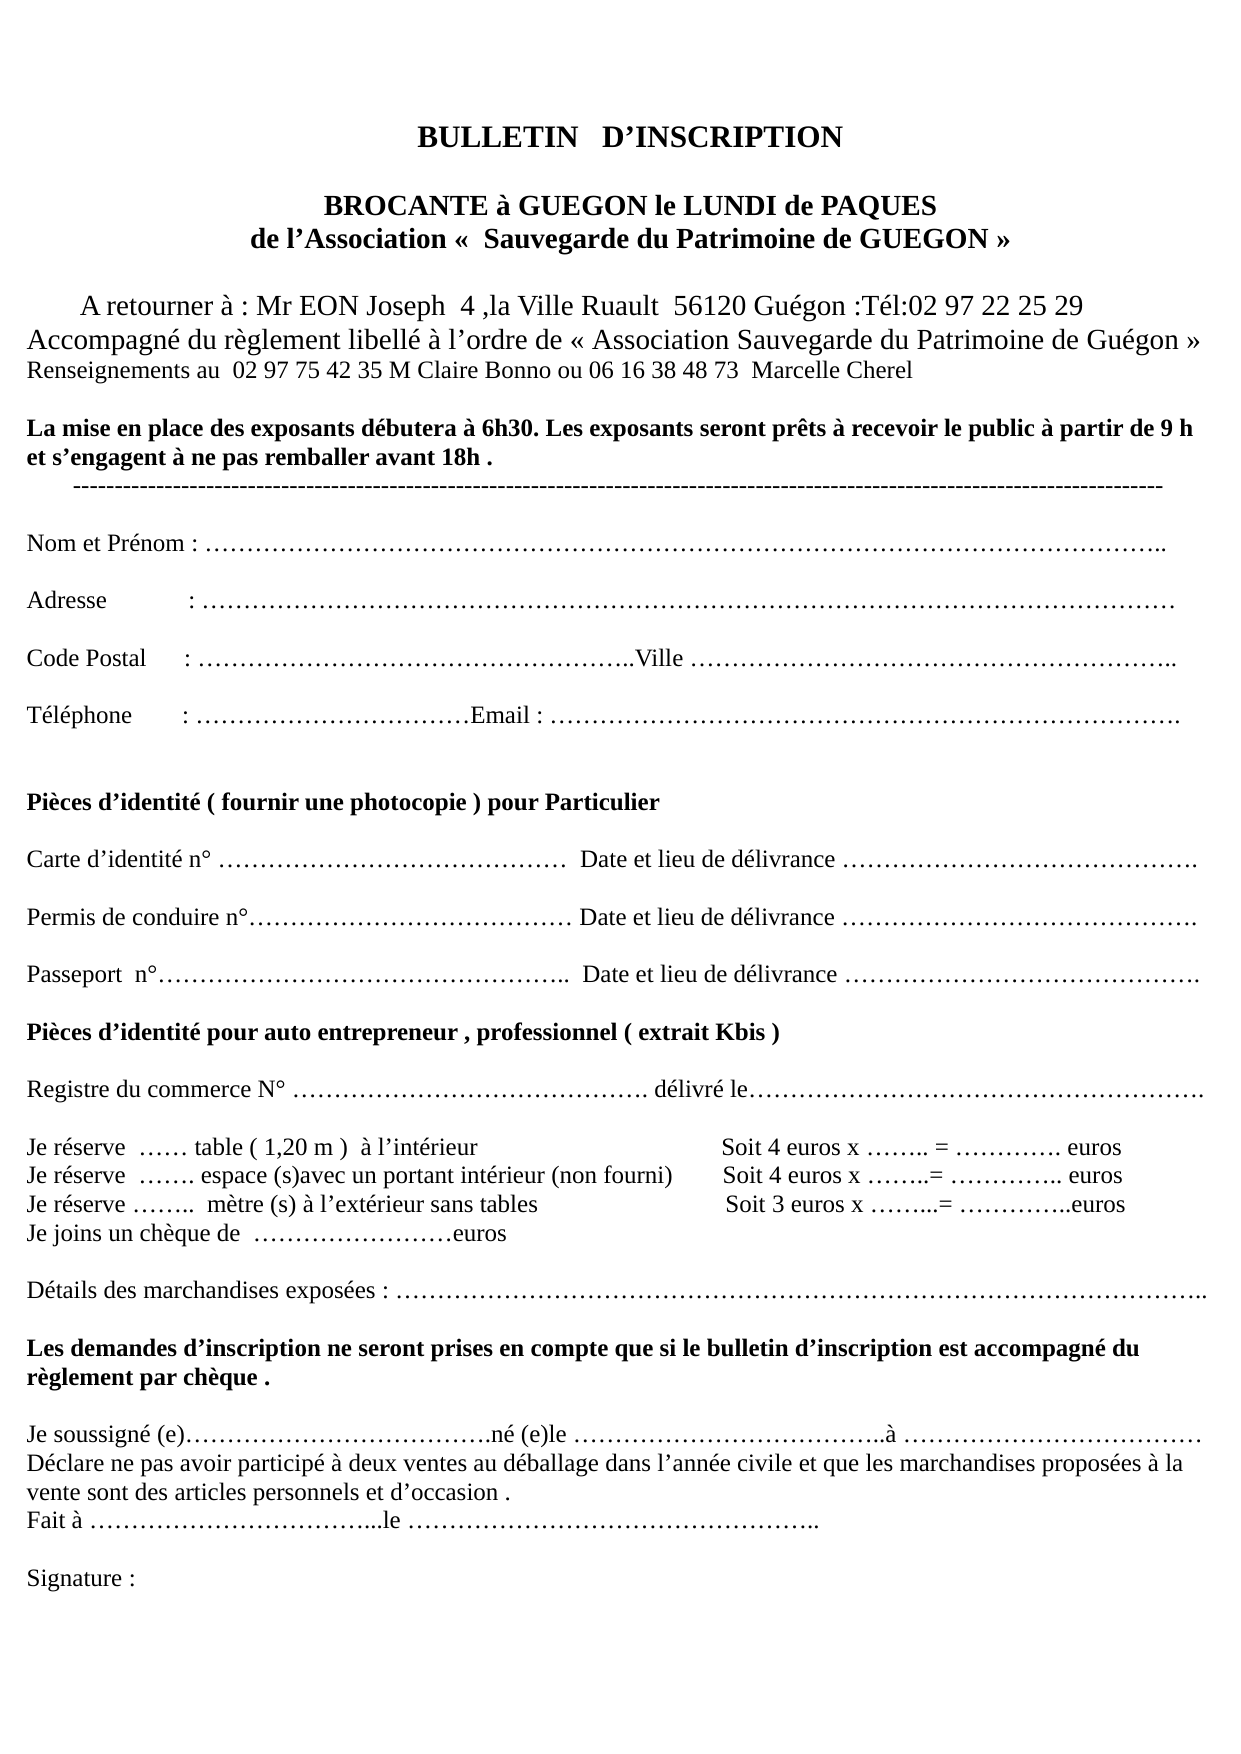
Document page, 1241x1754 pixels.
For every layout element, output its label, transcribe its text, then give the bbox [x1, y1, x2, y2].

text Je réserve ……. espace (s)avec un portant intérieur (non fourni) Soit 4 euros x ……..= ………….. euros [26, 1160, 1211, 1189]
text Code Postal : ……………………………………………..Ville ………………………………………………….. [26, 643, 1211, 672]
text Registre du commerce N° ……………………………………. délivré le………………………………………………. [26, 1074, 1211, 1103]
text ----------------------------------------------------------------------------------------------------------------------------------- [26, 470, 1211, 499]
text La mise en place des exposants débutera à 6h30. Les exposants seront prêts à recevoir le public à partir de 9 h et s’engagent à ne pas remballer avant 18h . [26, 413, 1211, 470]
text Accompagné du règlement libellé à l’ordre de « Association Sauvegarde du Patrimoine de Guégon » [26, 322, 1211, 355]
text Permis de conduire n°………………………………… Date et lieu de délivrance ……………………………………. [26, 902, 1211, 930]
text Je joins un chèque de ……………………euros [26, 1218, 1211, 1247]
text Téléphone : ……………………………Email : …………………………………………………………………. [26, 700, 1211, 729]
text Détails des marchandises exposées : …………………………………………………………………………………….. [26, 1275, 1211, 1304]
text Les demandes d’inscription ne seront prises en compte que si le bulletin d’inscription est accompagné du règlement par chèque . [26, 1333, 1211, 1390]
text BULLETIN D’INSCRIPTION [79, 118, 1181, 154]
text Adresse : ……………………………………………………………………………………………………… [26, 585, 1211, 614]
text Pièces d’identité pour auto entrepreneur , professionnel ( extrait Kbis ) [26, 1017, 1211, 1045]
text Passeport n°………………………………………….. Date et lieu de délivrance ……………………………………. [26, 959, 1211, 988]
text Pièces d’identité ( fournir une photocopie ) pour Particulier [26, 787, 1211, 815]
text A retourner à : Mr EON Joseph 4 ,la Ville Ruault 56120 Guégon :Tél:02 97 22 25 29 [79, 288, 1181, 322]
text Renseignements au 02 97 75 42 35 M Claire Bonno ou 06 16 38 48 73 Marcelle Cherel [26, 355, 1211, 384]
text Je soussigné (e)……………………………….né (e)le ………………………………..à ………………………………Déclare ne pas avoir participé à deux ventes au déballage dans l’année civile et que les marchandises proposées à la vente sont des articles personnels et d’occasion . [26, 1419, 1211, 1505]
text Carte d’identité n° …………………………………… Date et lieu de délivrance ……………………………………. [26, 844, 1211, 873]
text Je réserve …… table ( 1,20 m ) à l’intérieur Soit 4 euros x …….. = …………. euros [26, 1132, 1211, 1160]
text Fait à ……………………………...le ………………………………………….. [26, 1505, 1211, 1534]
text de l’Association « Sauvegarde du Patrimoine de GUEGON » [79, 221, 1181, 255]
text BROCANTE à GUEGON le LUNDI de PAQUES [79, 188, 1181, 221]
text Signature : [26, 1563, 1211, 1592]
text Je réserve …….. mètre (s) à l’extérieur sans tables Soit 3 euros x ……...= …………..euros [26, 1189, 1211, 1218]
text Nom et Prénom : …………………………………………………………………………………………………….. [26, 528, 1211, 557]
